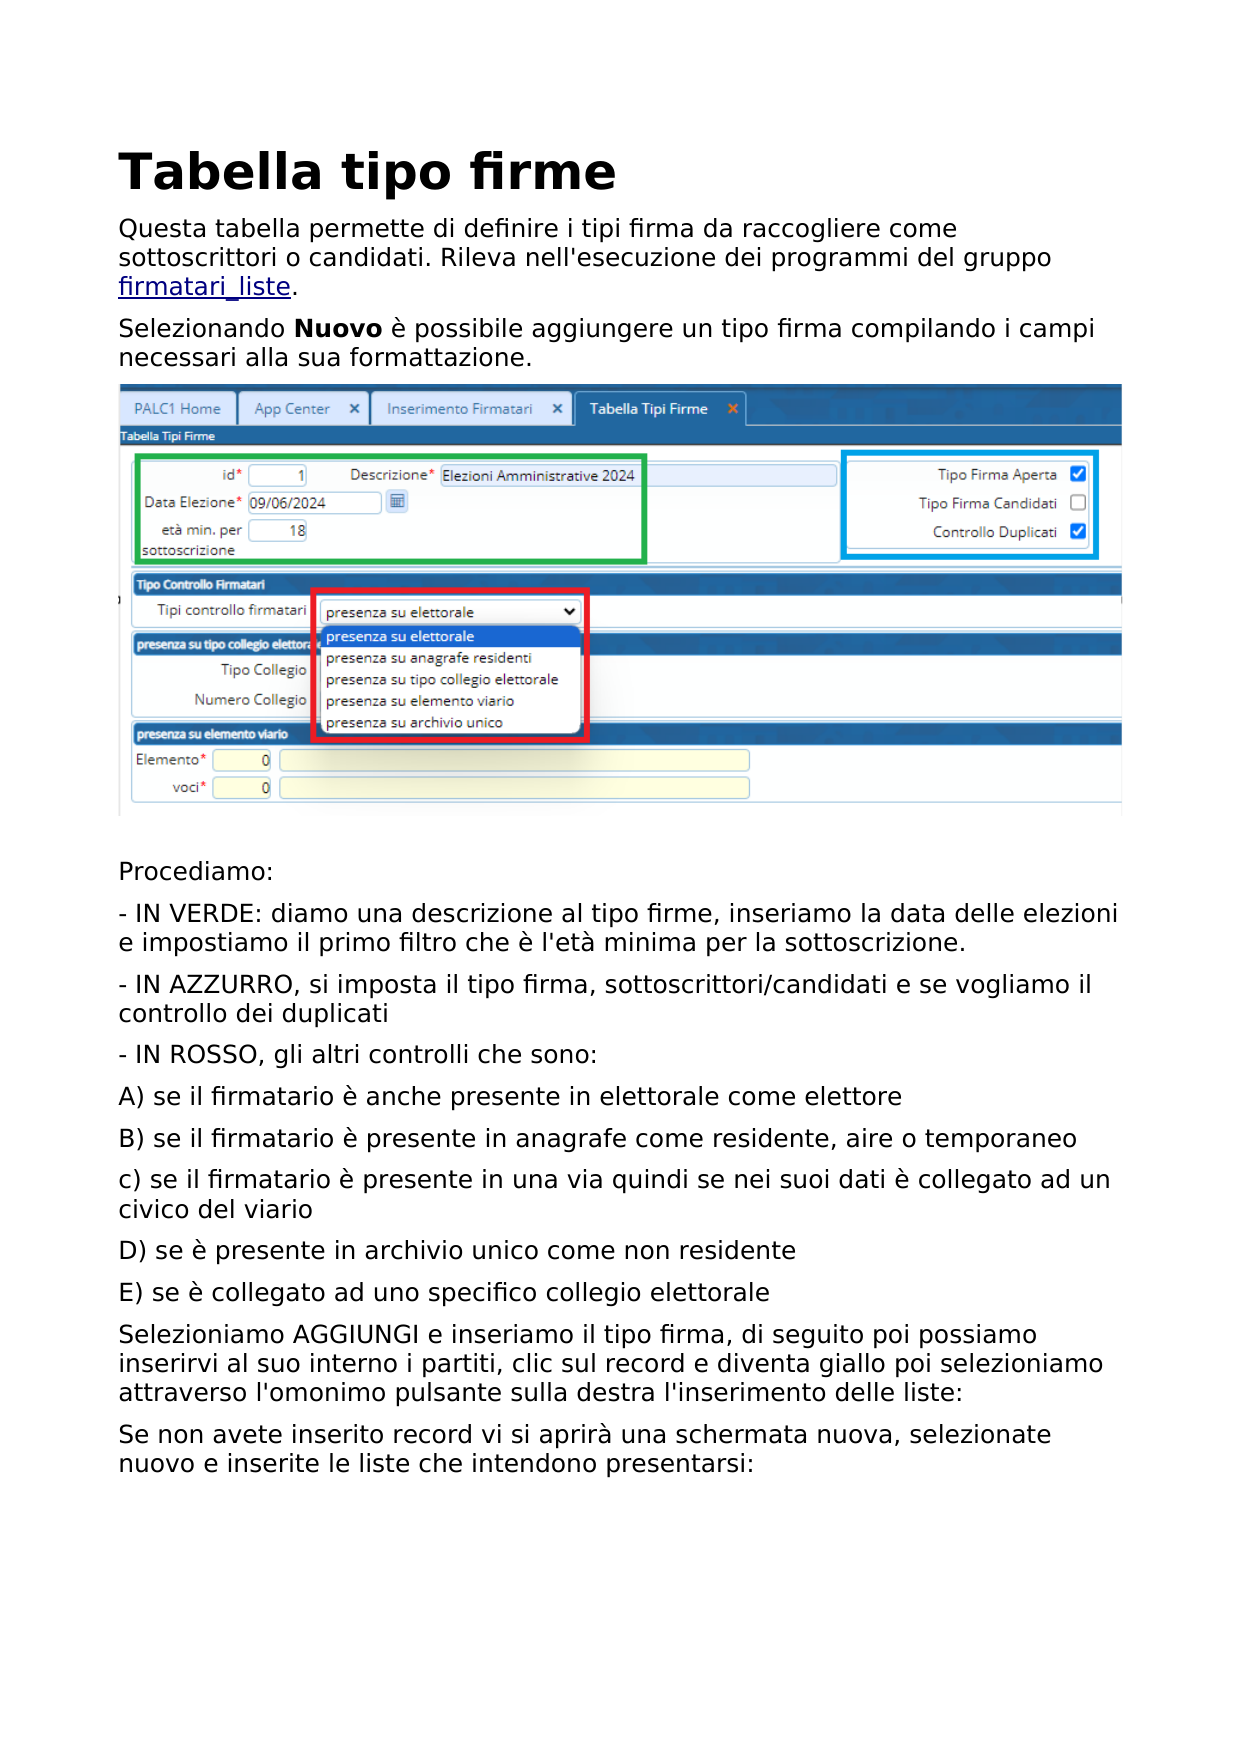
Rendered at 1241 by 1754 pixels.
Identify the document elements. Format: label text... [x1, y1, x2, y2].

text Se non avete inserito record vi si aprirà una schermata nuova, selezionate nuovo e inserite le liste che intendono presentarsi: [118, 1420, 1122, 1478]
text Selezionando Nuovo è possibile aggiungere un tipo firma compilando i campi necessari alla sua formattazione. [118, 314, 1122, 372]
subtitle Tabella tipo firme [118, 143, 1122, 201]
text D) se è presente in archivio unico come non residente [118, 1236, 1122, 1266]
text A) se il firmatario è anche presente in elettorale come elettore [118, 1082, 1122, 1111]
text - IN ROSSO, gli altri controlli che sono: [118, 1041, 1122, 1070]
text B) se il firmatario è presente in anagrafe come residente, aire o temporaneo [118, 1124, 1122, 1153]
text Questa tabella permette di definire i tipi firma da raccogliere come sottoscrittori o candidati. Rileva nell'esecuzione dei programmi del gruppo firmatari_liste. [118, 214, 1122, 301]
text - IN VERDE: diamo una descrizione al tipo firme, inseriamo la data delle elezioni e impostiamo il primo filtro che è l'età minima per la sottoscrizione. [118, 899, 1122, 957]
text c) se il firmatario è presente in una via quindi se nei suoi dati è collegato ad un civico del viario [118, 1166, 1122, 1224]
text - IN AZZURRO, si imposta il tipo firma, sottoscrittori/candidati e se vogliamo il controllo dei duplicati [118, 970, 1122, 1028]
text E) se è collegato ad uno specifico collegio elettorale [118, 1278, 1122, 1307]
text Procediamo: [118, 857, 1122, 886]
text Selezioniamo AGGIUNGI e inseriamo il tipo firma, di seguito poi possiamo inserirvi al suo interno i partiti, clic sul record e diventa giallo poi selezioniamo attraverso l'omonimo pulsante sulla destra l'inserimento delle liste: [118, 1320, 1122, 1407]
picture [118, 384, 1123, 816]
